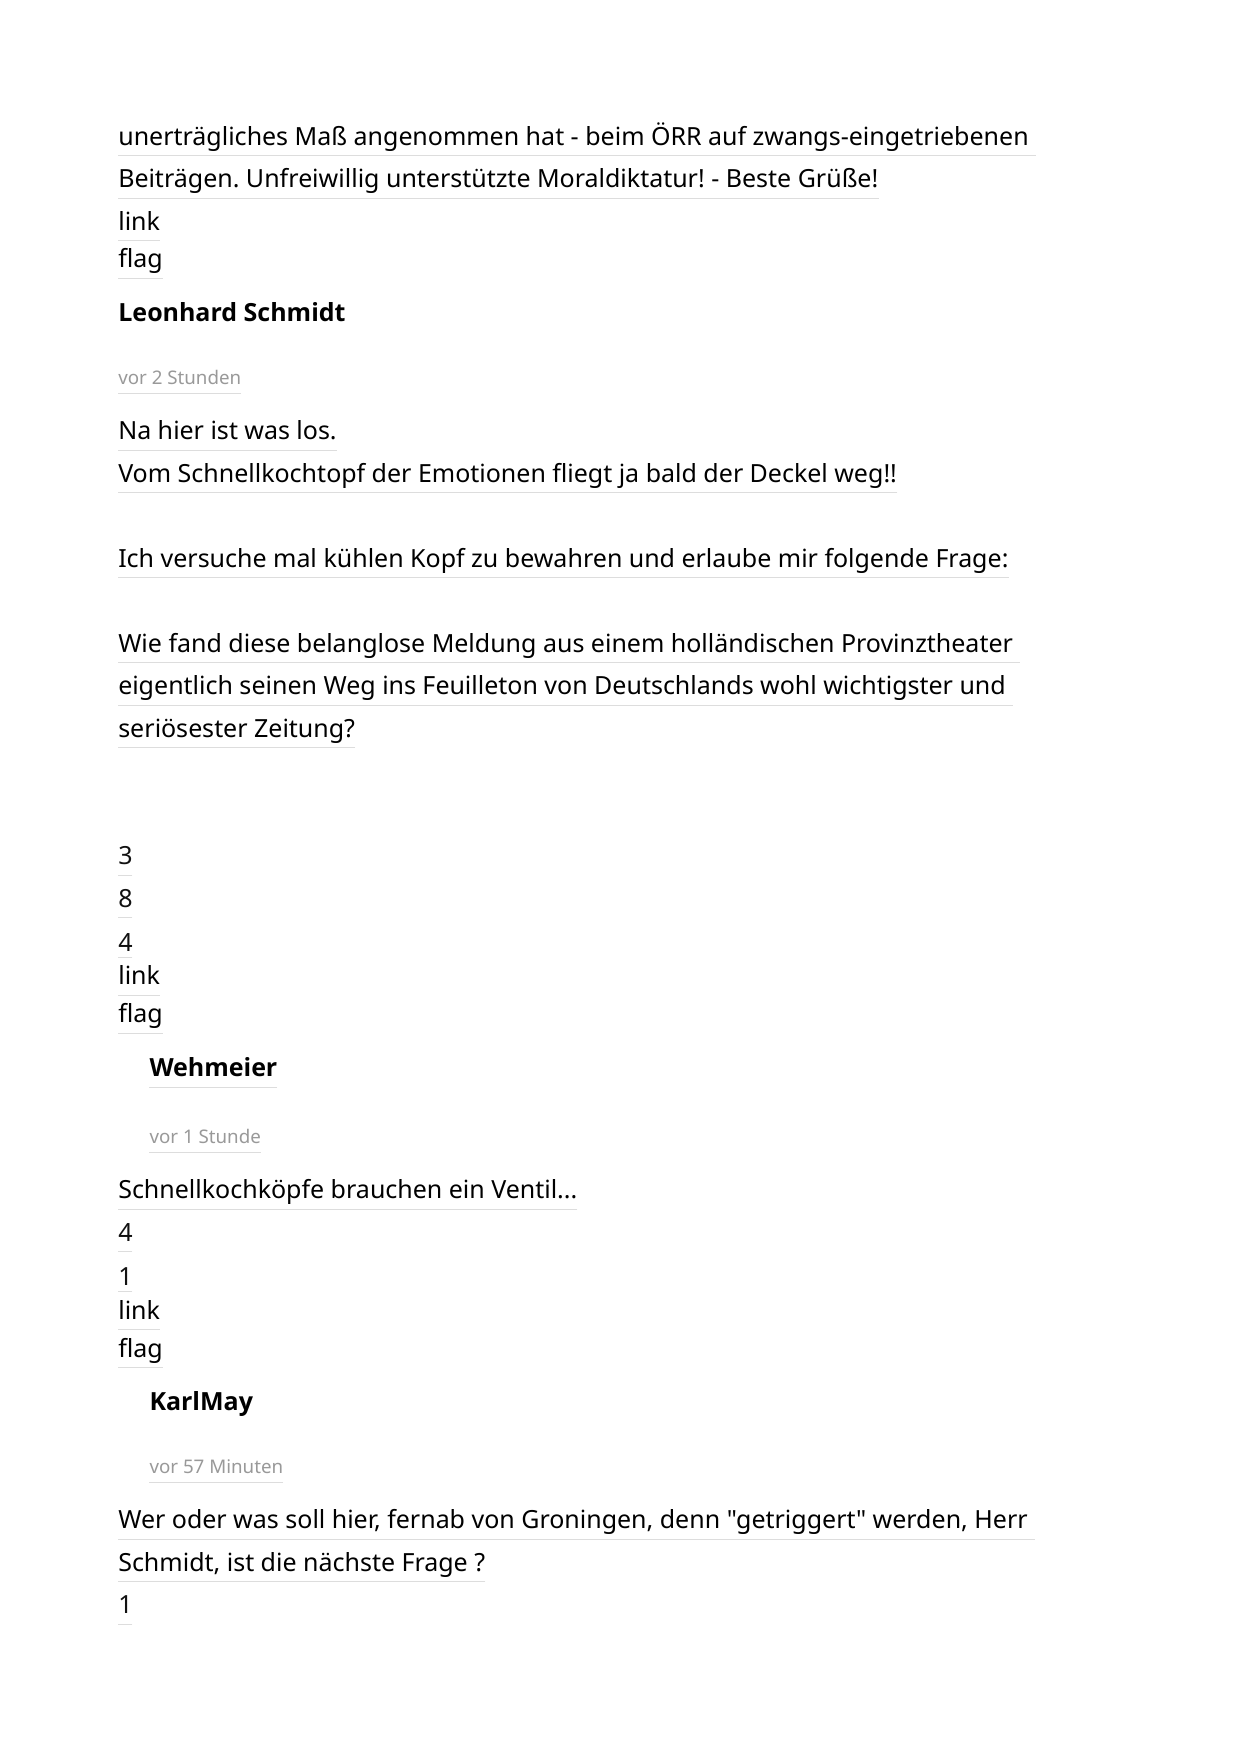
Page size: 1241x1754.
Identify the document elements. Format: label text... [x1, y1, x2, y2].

text link [118, 1292, 1122, 1330]
text vor 57 Minuten [149, 1453, 1117, 1483]
text Leonhard Schmidt [118, 295, 1122, 329]
text Wer oder was soll hier, fernab von Groningen, denn "getriggert" werden, Herr Schmidt, ist die nächste Frage ? [118, 1502, 1122, 1582]
text 3 [118, 838, 1122, 876]
text Na hier ist was los. Vom Schnellkochtopf der Emotionen fliegt ja bald der Deckel weg!! Ich versuche mal kühlen Kopf zu bewahren und erlaube mir folgende Frage: Wie fand diese belanglose Meldung aus einem holländischen Provinztheater eigentlich seinen Weg ins Feuilleton von Deutschlands wohl wichtigster und seriösester Zeitung? [118, 413, 1122, 833]
text flag [118, 1330, 1122, 1368]
text flag [118, 996, 1122, 1034]
text Wehmeier [149, 1050, 1122, 1088]
text flag [118, 241, 1122, 279]
text link [118, 203, 1122, 241]
text link [118, 958, 1122, 996]
text 4 [118, 1214, 1122, 1252]
text vor 1 Stunde [149, 1123, 1117, 1153]
text KarlMay [149, 1384, 1122, 1418]
text 1 [118, 1257, 1122, 1292]
text Schnellkochköpfe brauchen ein Ventil... [118, 1172, 1122, 1210]
text 8 [118, 880, 1122, 918]
text unerträgliches Maß angenommen hat - beim ÖRR auf zwangs-eingetriebenen Beiträgen. Unfreiwillig unterstützte Moraldiktatur! - Beste Grüße! [118, 118, 1122, 199]
text 4 [118, 923, 1122, 958]
text vor 2 Stunden [118, 364, 1117, 394]
text 1 [118, 1587, 1122, 1625]
